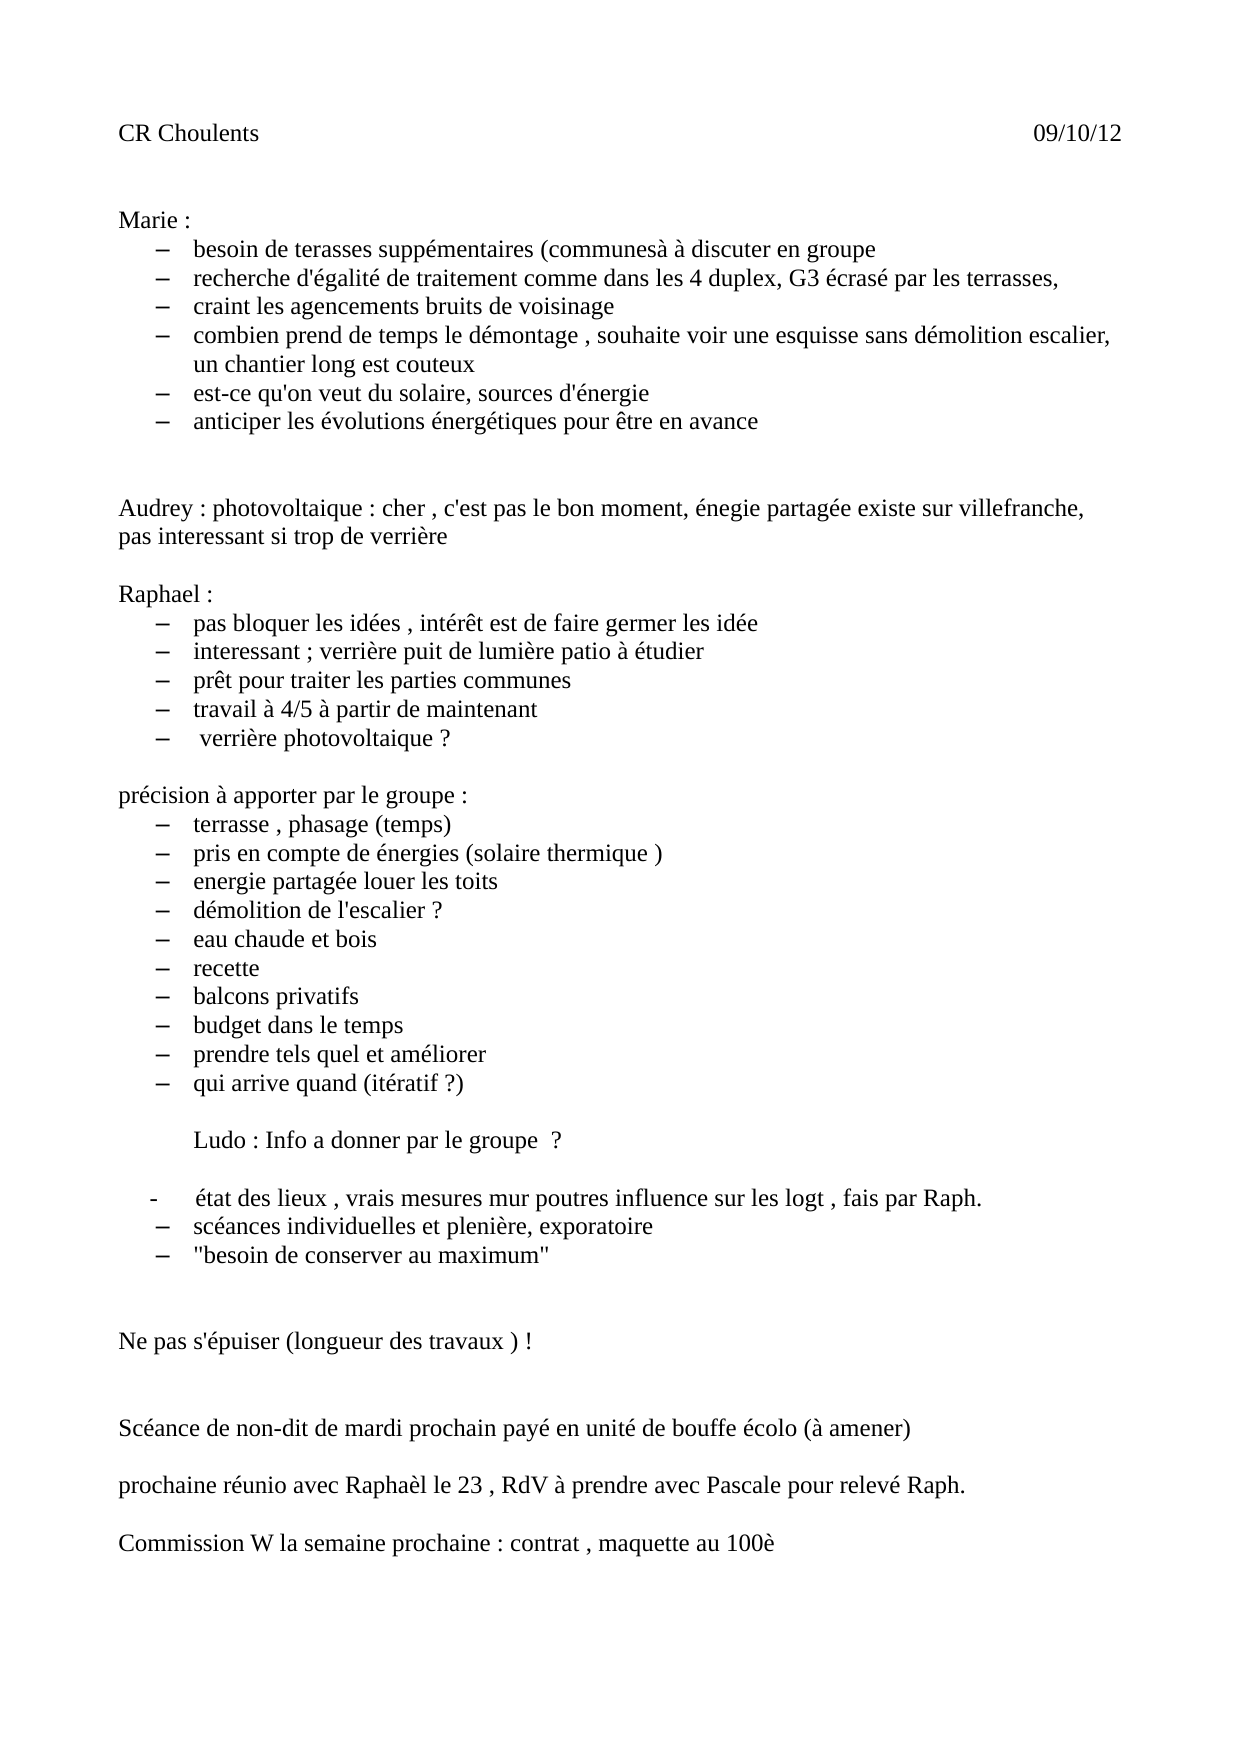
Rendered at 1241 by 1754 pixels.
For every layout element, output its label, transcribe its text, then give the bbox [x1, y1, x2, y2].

text Ne pas s'épuiser (longueur des travaux ) ! [118, 1326, 1122, 1355]
list "besoin de conserver au maximum" [156, 1240, 1122, 1269]
list eau chaude et bois [156, 924, 1122, 953]
list qui arrive quand (itératif ?) [156, 1068, 1122, 1096]
list Ludo : Info a donner par le groupe ? [156, 1125, 1122, 1154]
list démolition de l'escalier ? [156, 895, 1122, 924]
text Scéance de non-dit de mardi prochain payé en unité de bouffe écolo (à amener) [118, 1413, 1122, 1441]
list prendre tels quel et améliorer [156, 1039, 1122, 1068]
list energie partagée louer les toits [156, 866, 1122, 895]
list est-ce qu'on veut du solaire, sources d'énergie [156, 378, 1122, 406]
list anticiper les évolutions énergétiques pour être en avance [156, 406, 1122, 435]
list scéances individuelles et plenière, exporatoire [156, 1211, 1122, 1240]
list besoin de terasses suppémentaires (communesà à discuter en groupe [156, 234, 1122, 263]
text Commission W la semaine prochaine : contrat , maquette au 100è [118, 1528, 1122, 1556]
text prochaine réunio avec Raphaèl le 23 , RdV à prendre avec Pascale pour relevé Raph. [118, 1470, 1122, 1499]
list verrière photovoltaique ? [156, 723, 1122, 751]
list combien prend de temps le démontage , souhaite voir une esquisse sans démolition escalier, un chantier long est couteux [156, 320, 1122, 378]
list recette [156, 953, 1122, 981]
text - état des lieux , vrais mesures mur poutres influence sur les logt , fais par Raph. [118, 1183, 1122, 1211]
list prêt pour traiter les parties communes [156, 665, 1122, 694]
list travail à 4/5 à partir de maintenant [156, 694, 1122, 723]
text Marie : [118, 205, 1122, 234]
list balcons privatifs [156, 981, 1122, 1010]
text précision à apporter par le groupe : [118, 780, 1122, 809]
list budget dans le temps [156, 1010, 1122, 1039]
list terrasse , phasage (temps) [156, 809, 1122, 838]
list recherche d'égalité de traitement comme dans les 4 duplex, G3 écrasé par les terrasses, [156, 263, 1122, 291]
text Raphael : [118, 579, 1122, 608]
list pas bloquer les idées , intérêt est de faire germer les idée [156, 608, 1122, 636]
list craint les agencements bruits de voisinage [156, 291, 1122, 320]
list pris en compte de énergies (solaire thermique ) [156, 838, 1122, 866]
text Audrey : photovoltaique : cher , c'est pas le bon moment, énegie partagée existe sur villefranche, pas interessant si trop de verrière [118, 493, 1122, 550]
list interessant ; verrière puit de lumière patio à étudier [156, 636, 1122, 665]
